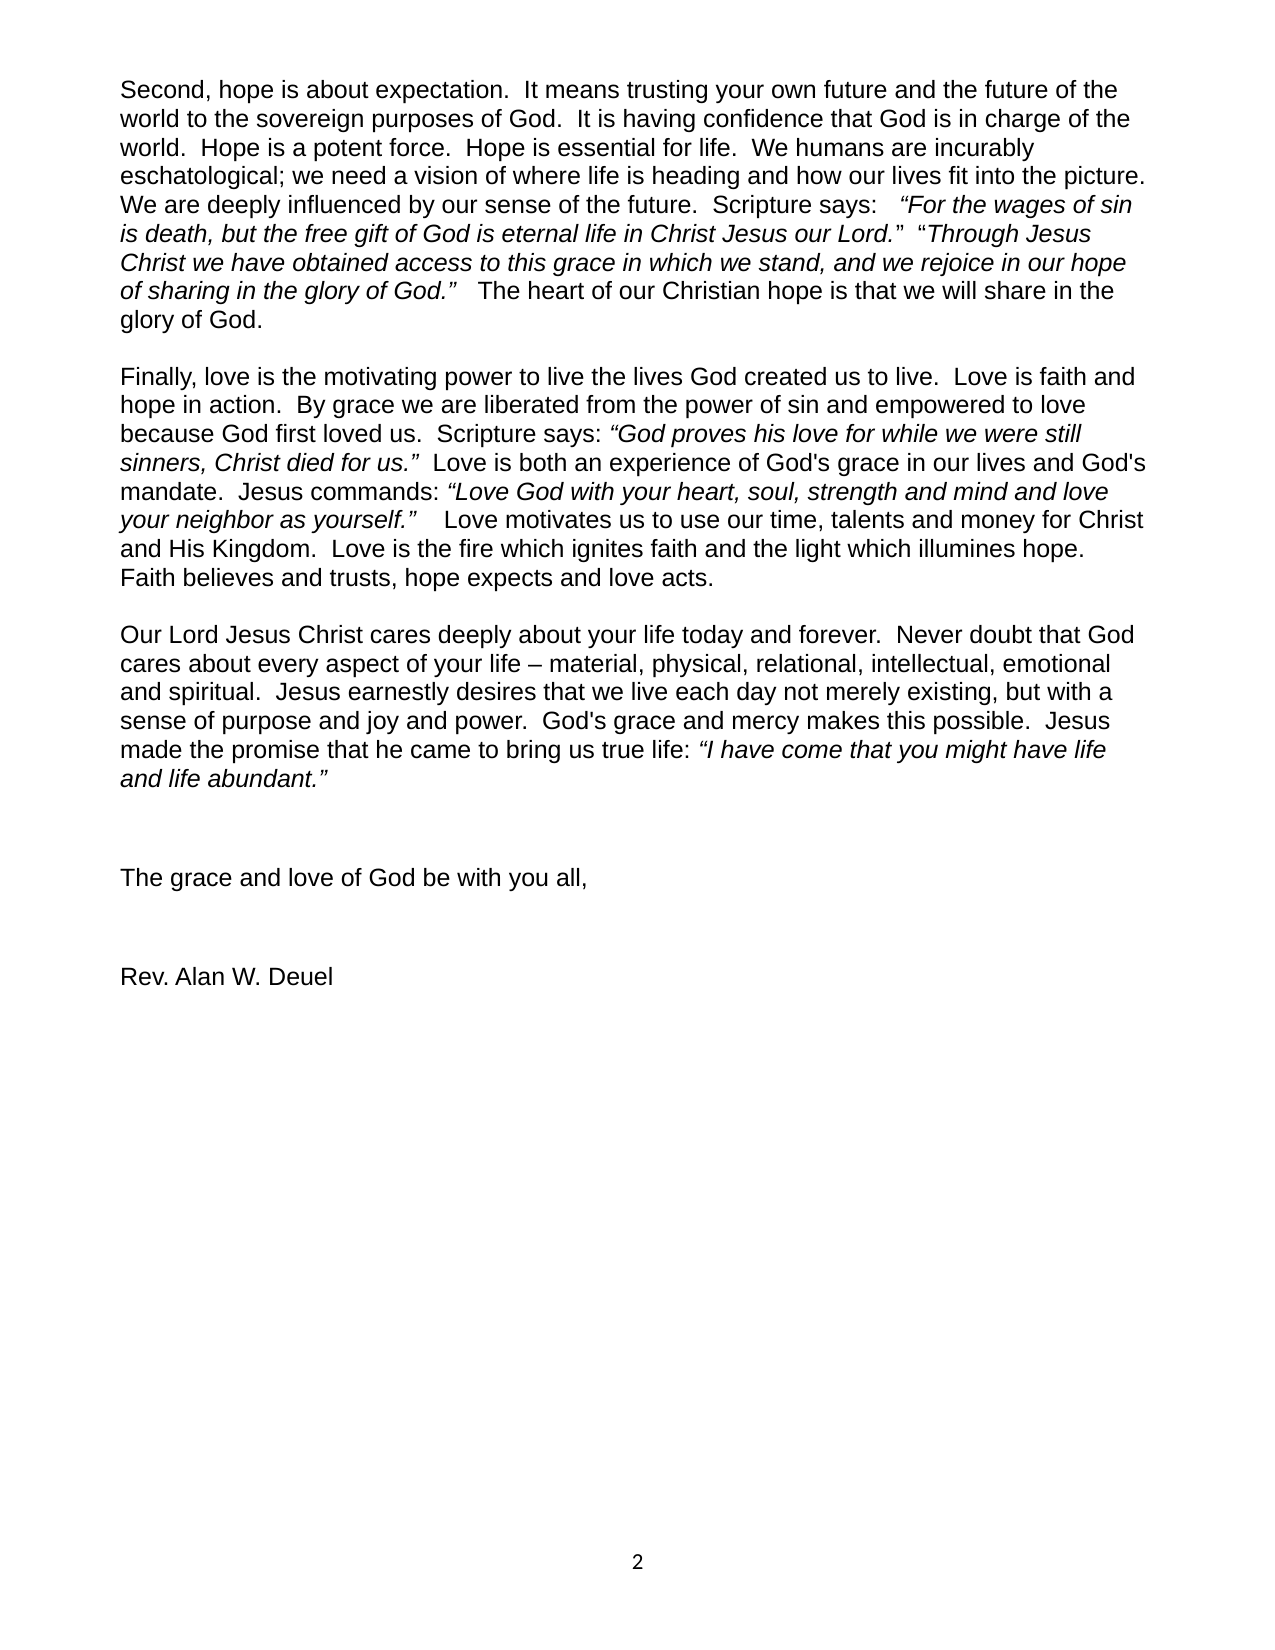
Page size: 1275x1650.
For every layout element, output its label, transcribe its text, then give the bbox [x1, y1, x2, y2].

text Finally, love is the motivating power to live the lives God created us to live. Love is faith and hope in action. By grace we are liberated from the power of sin and empowered to love because God first loved us. Scripture says: “God proves his love for while we were still sinners, Christ died for us.” Love is both an experience of God's grace in our lives and God's mandate. Jesus commands: “Love God with your heart, soul, strength and mind and love your neighbor as yourself.” Love motivates us to use our time, talents and money for Christ and His Kingdom. Love is the fire which ignites faith and the light which illumines hope. Faith believes and trusts, hope expects and love acts. [120, 362, 1155, 592]
text Rev. Alan W. Deuel [120, 962, 1155, 991]
text Second, hope is about expectation. It means trusting your own future and the future of the world to the sovereign purposes of God. It is having confidence that God is in charge of the world. Hope is a potent force. Hope is essential for life. We humans are incurably eschatological; we need a vision of where life is heading and how our lives fit into the picture. We are deeply influenced by our sense of the future. Scripture says: “For the wages of sin is death, but the free gift of God is eternal life in Christ Jesus our Lord.” “Through Jesus Christ we have obtained access to this grace in which we stand, and we rejoice in our hope of sharing in the glory of God.” The heart of our Christian hope is that we will share in the glory of God. [120, 75, 1155, 362]
text Our Lord Jesus Christ cares deeply about your life today and forever. Never doubt that God cares about every aspect of your life – material, physical, relational, intellectual, emotional and spiritual. Jesus earnestly desires that we live each day not merely existing, but with a sense of purpose and joy and power. God's grace and mercy makes this possible. Jesus made the promise that he came to bring us true life: “I have come that you might have life and life abundant.” [120, 620, 1155, 792]
text The grace and love of God be with you all, [120, 863, 1155, 891]
